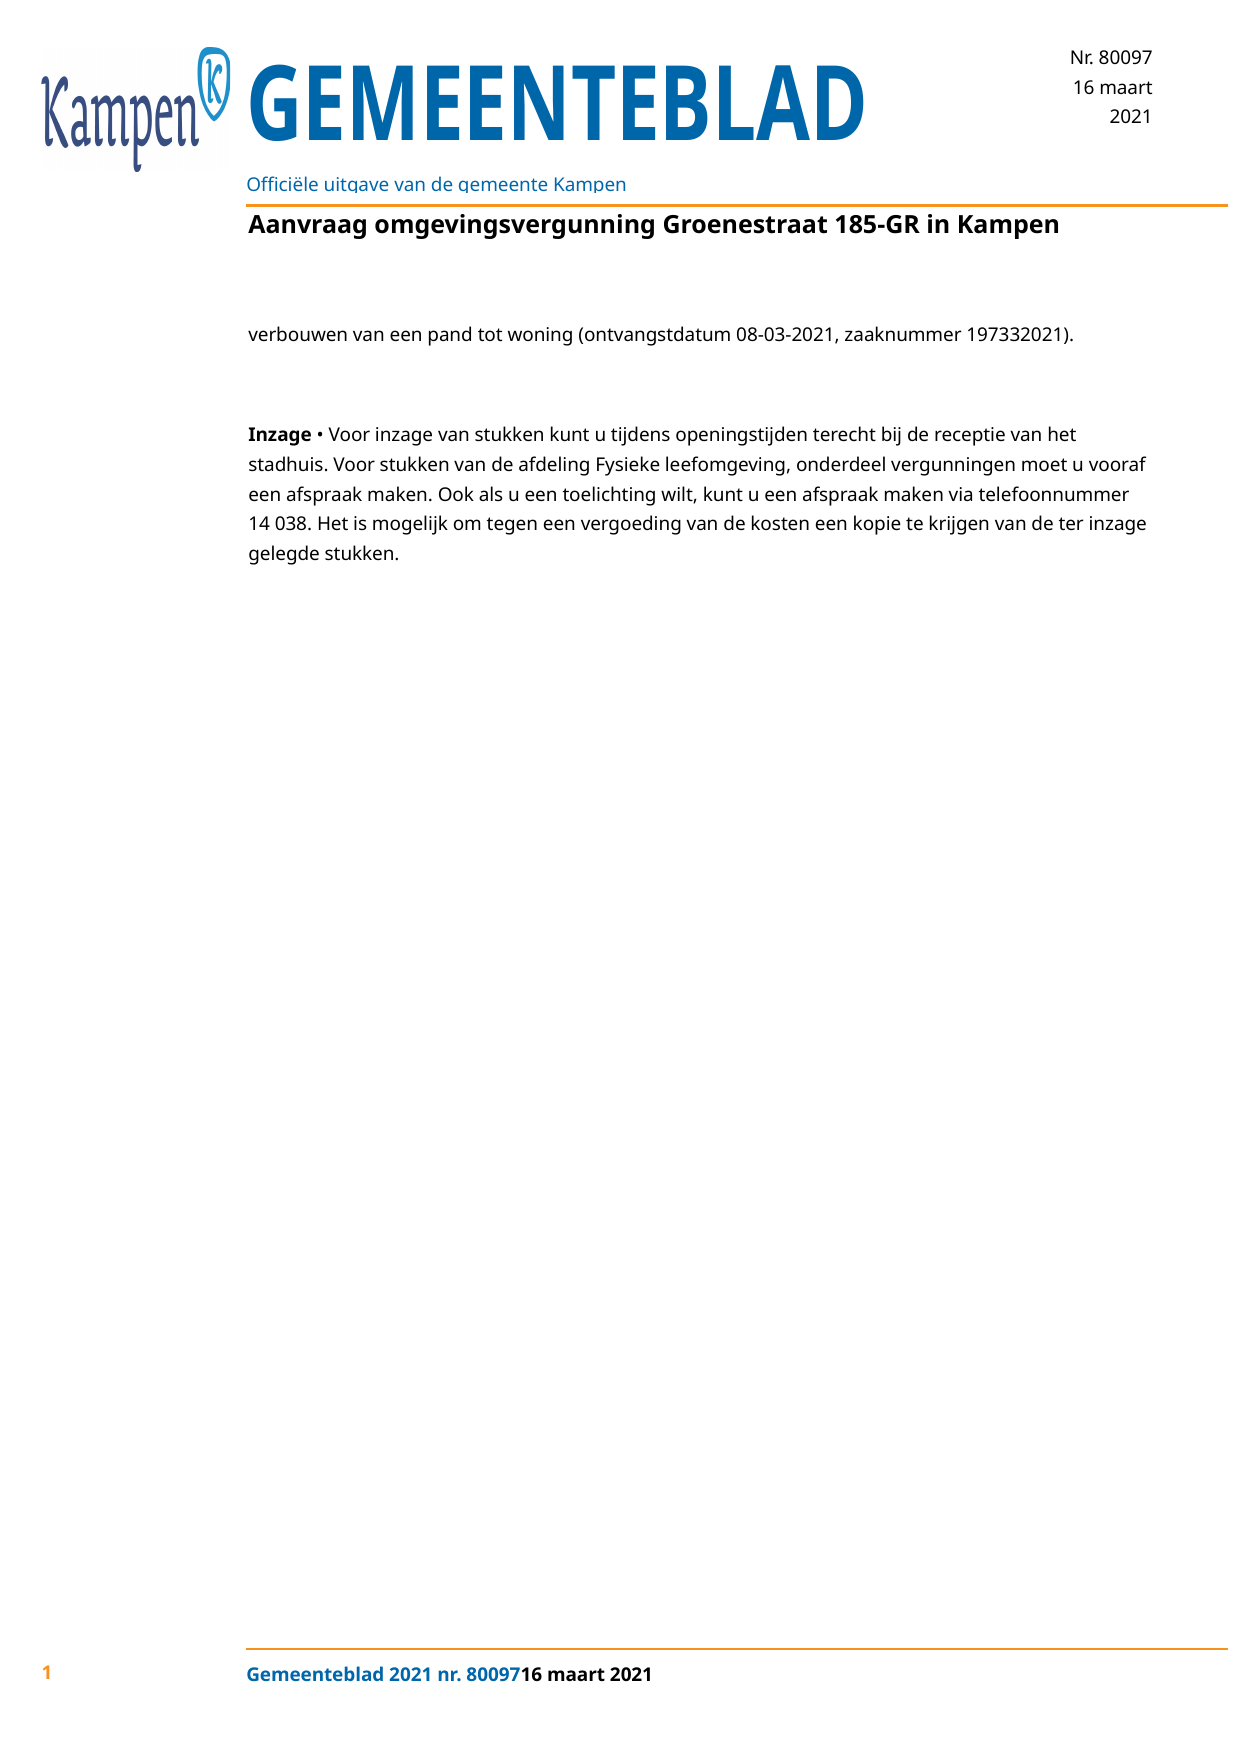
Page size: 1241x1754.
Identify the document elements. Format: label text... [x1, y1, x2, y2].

text Aanvraag omgevingsvergunning Groenestraat 185-GR in Kampen [248, 207, 1152, 241]
text verbouwen van een pand tot woning (ontvangstdatum 08-03-2021, zaaknummer 197332021). [248, 321, 1152, 346]
picture [41, 47, 231, 172]
text Inzage • Voor inzage van stukken kunt u tijdens openingstijden terecht bij de receptie van het stadhuis. Voor stukken van de afdeling Fysieke leefomgeving, onderdeel vergunningen moet u vooraf een afspraak maken. Ook als u een toelichting wilt, kunt u een afspraak maken via telefoonnummer 14 038. Het is mogelijk om tegen een vergoeding van de kosten een kopie te krijgen van de ter inzage gelegde stukken. [248, 422, 1152, 566]
